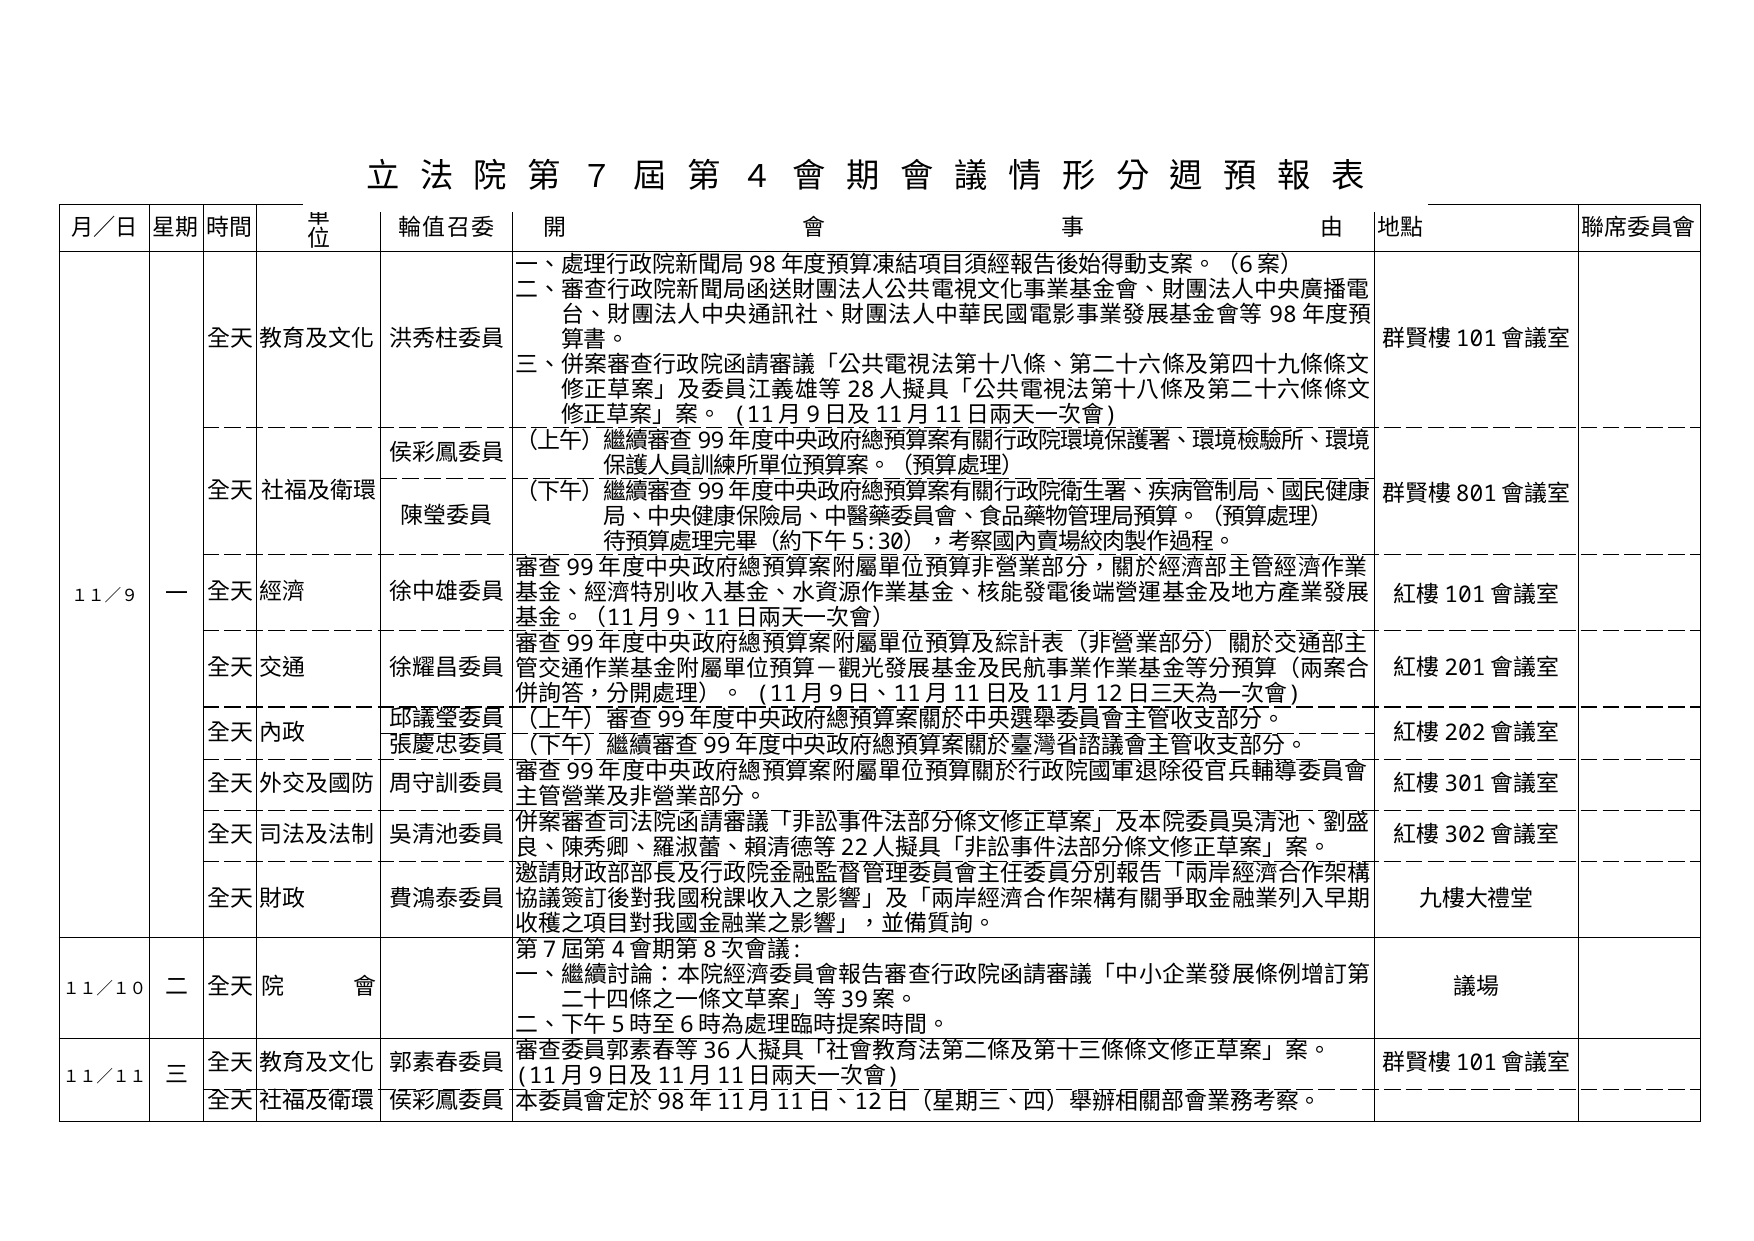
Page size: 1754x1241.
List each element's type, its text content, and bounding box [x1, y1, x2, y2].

table_cell [1579, 554, 1700, 630]
table_cell [1579, 861, 1700, 937]
table_cell （上午）繼續審查99年度中央政府總預算案有關行政院環境保護署、環境檢驗所、環境保護人員訓練所單位預算案。（預算處理） [513, 427, 1374, 478]
table_cell 群賢樓801會議室 [1375, 427, 1578, 554]
table_cell 全天 [204, 554, 256, 630]
table_cell 教育及文化 [257, 1039, 380, 1089]
table_header 單 位 [257, 205, 380, 251]
table_cell 全天 [204, 938, 256, 1038]
table_cell 二 [150, 938, 203, 1038]
table_cell 三 [150, 1039, 203, 1121]
table_header 星期 [150, 205, 203, 251]
table_cell 審查99年度中央政府總預算案附屬單位預算非營業部分，關於經濟部主管經濟作業基金、經濟特別收入基金、水資源作業基金、核能發電後端營運基金及地方產業發展基金。（11月9、11日兩天一次會） [513, 554, 1374, 630]
table_cell 徐耀昌委員 [381, 630, 512, 706]
table_cell （上午）審查99年度中央政府總預算案關於中央選舉委員會主管收支部分。 [513, 706, 1374, 732]
table_cell 全天 [204, 427, 256, 554]
table_cell 費鴻泰委員 [381, 861, 512, 937]
table_cell 第7屆第4會期第8次會議: 一、繼續討論：本院經濟委員會報告審查行政院函請審議「中小企業發展條例增訂第二十四條之一條文草案」等39案。 二、下午5時至6時為處理臨時提案時間。 [513, 938, 1374, 1038]
table_cell 九樓大禮堂 [1375, 861, 1578, 937]
table_cell 財政 [257, 861, 380, 937]
table_cell [381, 938, 512, 1038]
table_header 開會事由 [513, 212, 1374, 251]
table_cell [1579, 252, 1700, 427]
table_cell 經濟 [257, 554, 380, 630]
table_cell 全天 [204, 861, 256, 937]
table_cell 全天 [204, 759, 256, 809]
table_cell 審查委員郭素春等36人擬具「社會教育法第二條及第十三條條文修正草案」案。 (11月9日及11月11日兩天一次會) [513, 1039, 1374, 1089]
table_cell 郭素春委員 [381, 1039, 512, 1089]
table_cell 吳清池委員 [381, 810, 512, 861]
table_header 地點 [1375, 205, 1578, 251]
table_cell [1579, 1039, 1700, 1089]
table_cell 全天 [204, 810, 256, 861]
table_cell 張慶忠委員 [381, 733, 512, 758]
table_cell 全天 [204, 252, 256, 427]
table_cell 邱議瑩委員 [381, 706, 512, 732]
table_cell [1579, 630, 1700, 706]
table_cell 一 [150, 252, 203, 937]
table_cell 交通 [257, 630, 380, 706]
table_cell 全天 [204, 630, 256, 706]
table_header 月／日 [60, 205, 149, 251]
table_cell 徐中雄委員 [381, 554, 512, 630]
table_cell 群賢樓101會議室 [1375, 252, 1578, 427]
table_cell [1375, 1089, 1578, 1121]
table_cell 全天 [204, 706, 256, 758]
table_header 聯席委員會 [1579, 205, 1700, 251]
table_cell 洪秀柱委員 [381, 252, 512, 427]
table_cell [1579, 706, 1700, 758]
table_cell （下午）繼續審查99年度中央政府總預算案關於臺灣省諮議會主管收支部分。 [513, 733, 1374, 758]
table_cell 全天 [204, 1089, 256, 1121]
table_cell [1579, 759, 1700, 809]
table_cell 一、處理行政院新聞局98年度預算凍結項目須經報告後始得動支案。（6案） 二、審查行政院新聞局函送財團法人公共電視文化事業基金會、財團法人中央廣播電台、財團法人中央通訊社、財團法人中華民國電影事業發展基金會等98年度預算書。 三、併案審查行政院函請審議「公共電視法第十八條、第二十六條及第四十九條條文修正草案」及委員江義雄等28人擬具「公共電視法第十八條及第二十六條條文修正草案」案。 (11月9日及11月11日兩天一次會) [513, 252, 1374, 427]
table_cell [1579, 1089, 1700, 1121]
table_cell 紅樓301會議室 [1375, 759, 1578, 809]
table_cell 紅樓201會議室 [1375, 630, 1578, 706]
table_cell 內政 [257, 706, 380, 758]
table_cell １１／９ [60, 252, 149, 937]
table_cell 司法及法制 [257, 810, 380, 861]
table_cell 群賢樓101會議室 [1375, 1039, 1578, 1089]
table_cell 陳瑩委員 [381, 478, 512, 554]
table_cell 周守訓委員 [381, 759, 512, 809]
table_cell 紅樓202會議室 [1375, 706, 1578, 758]
table_cell 議場 [1375, 938, 1578, 1038]
table_cell [1579, 427, 1700, 554]
text 立法院第７屆第４會期會議情形分週預報表 [318, 144, 1413, 198]
table_cell 院 會 [257, 938, 380, 1038]
table_cell 本委員會定於98年11月11日、12日（星期三、四）舉辦相關部會業務考察。 [513, 1089, 1374, 1121]
table_cell １１／１１ [60, 1039, 149, 1121]
table_cell [1579, 810, 1700, 861]
table_header 輪值召委 [381, 212, 512, 251]
table_cell 全天 [204, 1039, 256, 1089]
table_cell 邀請財政部部長及行政院金融監督管理委員會主任委員分別報告「兩岸經濟合作架構協議簽訂後對我國稅課收入之影響」及「兩岸經濟合作架構有關爭取金融業列入早期收穫之項目對我國金融業之影響」，並備質詢。 [513, 861, 1374, 937]
table_cell 審查99年度中央政府總預算案附屬單位預算及綜計表（非營業部分）關於交通部主管交通作業基金附屬單位預算－觀光發展基金及民航事業作業基金等分預算（兩案合併詢答，分開處理）。 (11月9日、11月11日及11月12日三天為一次會) [513, 630, 1374, 706]
table_cell （下午）繼續審查99年度中央政府總預算案有關行政院衛生署、疾病管制局、國民健康局、中央健康保險局、中醫藥委員會、食品藥物管理局預算。（預算處理） 待預算處理完畢（約下午5:30），考察國內賣場絞肉製作過程。 [513, 478, 1374, 554]
table_cell 教育及文化 [257, 252, 380, 427]
table_cell 侯彩鳳委員 [381, 1089, 512, 1121]
table_cell 併案審查司法院函請審議「非訟事件法部分條文修正草案」及本院委員吳清池、劉盛良、陳秀卿、羅淑蕾、賴清德等22人擬具「非訟事件法部分條文修正草案」案。 [513, 810, 1374, 861]
table_cell 侯彩鳳委員 [381, 427, 512, 478]
table_cell [1579, 938, 1700, 1038]
table_header 時間 [204, 205, 256, 251]
table_cell 審查99年度中央政府總預算案附屬單位預算關於行政院國軍退除役官兵輔導委員會主管營業及非營業部分。 [513, 759, 1374, 809]
table_cell 紅樓302會議室 [1375, 810, 1578, 861]
table_cell 社福及衛環 [257, 1089, 380, 1121]
table_cell 外交及國防 [257, 759, 380, 809]
table_cell 社福及衛環 [257, 427, 380, 554]
table_cell 紅樓101會議室 [1375, 554, 1578, 630]
table_cell １１／１０ [60, 938, 149, 1038]
